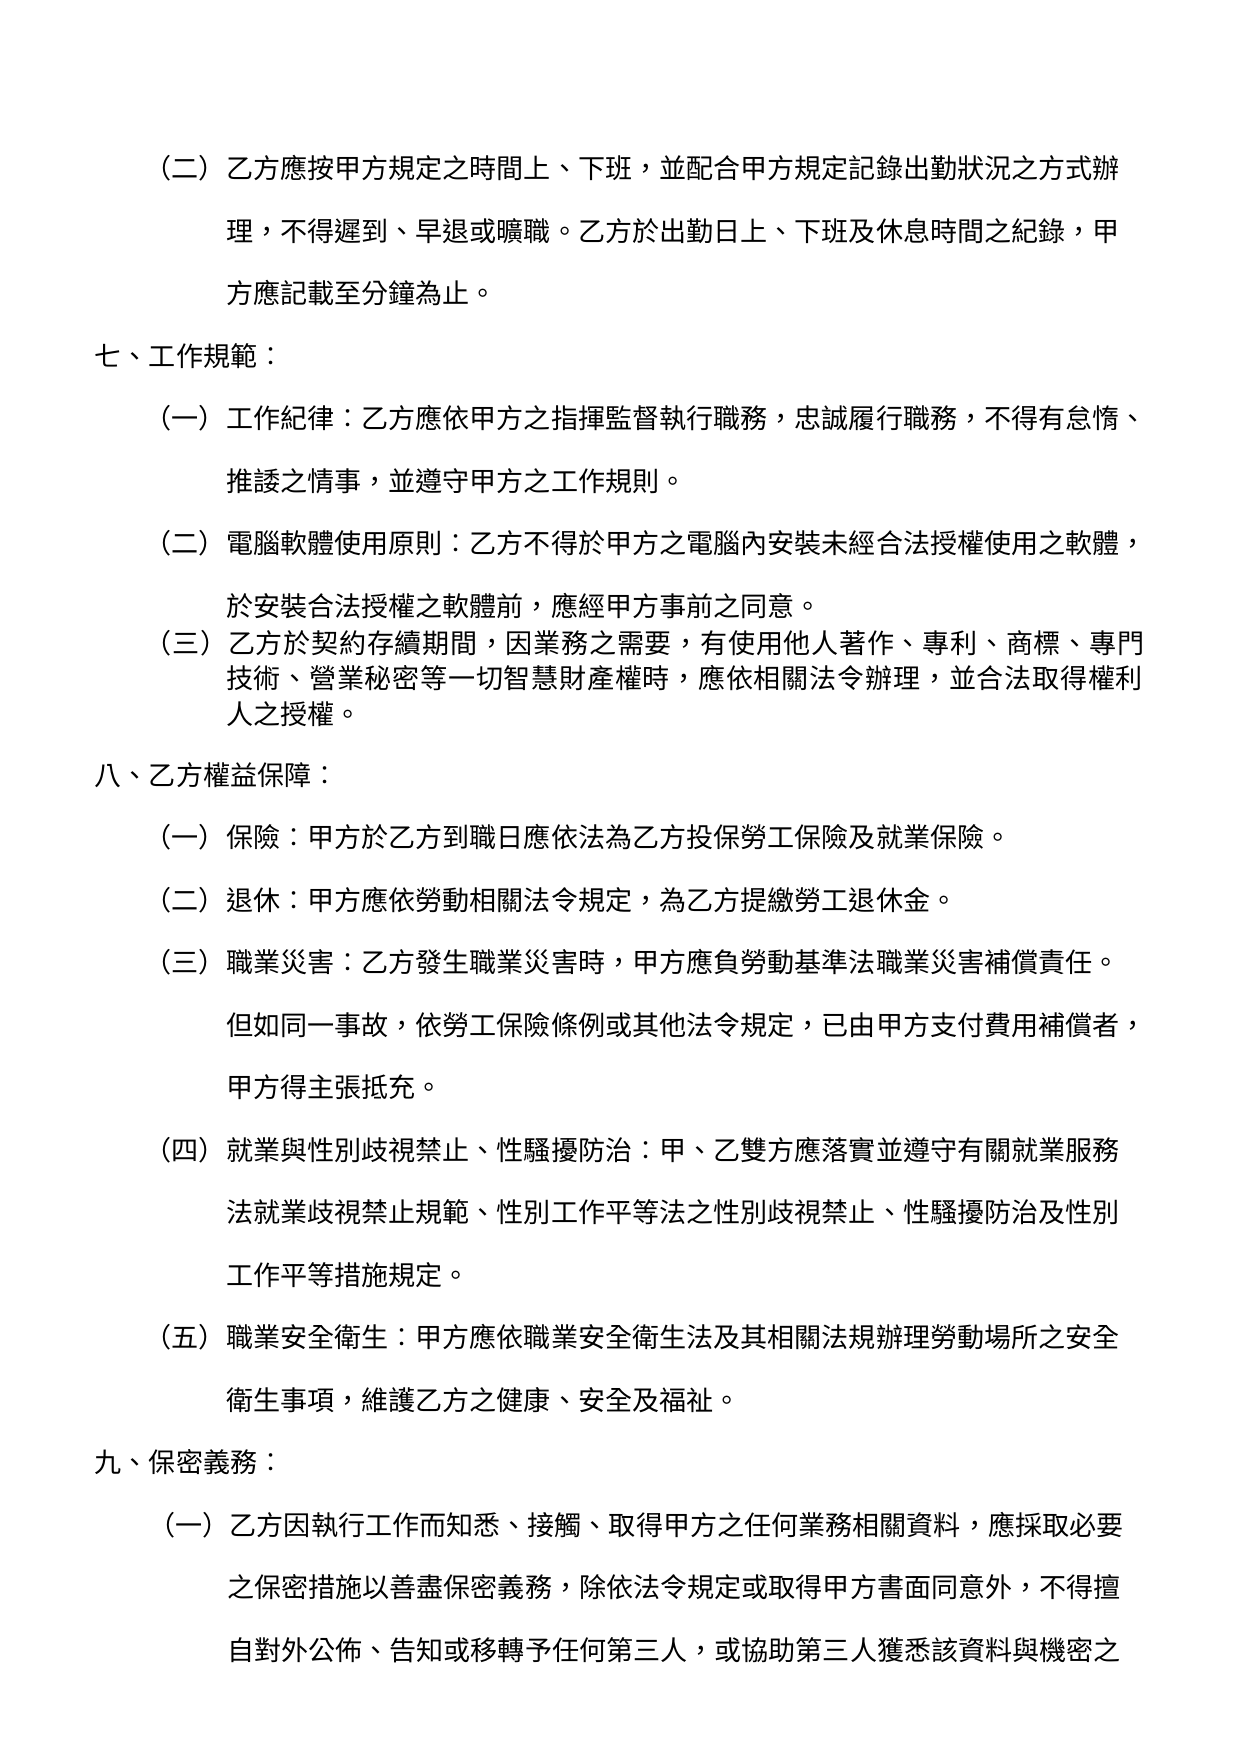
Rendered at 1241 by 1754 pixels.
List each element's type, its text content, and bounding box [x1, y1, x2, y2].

text （三）職業災害︰乙方發生職業災害時，甲方應負勞動基準法職業災害補償責任。但如同一事故，依勞工保險條例或其他法令規定，已由甲方支付費用補償者，甲方得主張抵充。 [144, 919, 1146, 1106]
text （二）退休︰甲方應依勞動相關法令規定，為乙方提繳勞工退休金。 [144, 856, 1146, 919]
text （二）電腦軟體使用原則︰乙方不得於甲方之電腦內安裝未經合法授權使用之軟體，於安裝合法授權之軟體前，應經甲方事前之同意。 [144, 500, 1146, 625]
text （一）乙方因執行工作而知悉、接觸、取得甲方之任何業務相關資料，應採取必要之保密措施以善盡保密義務，除依法令規定或取得甲方書面同意外，不得擅自對外公佈、告知或移轉予任何第三人，或協助第三人獲悉該資料與機密之 [132, 1481, 1146, 1669]
text 七、工作規範︰ [94, 313, 1146, 375]
text （四）就業與性別歧視禁止、性騷擾防治︰甲、乙雙方應落實並遵守有關就業服務法就業歧視禁止規範、性別工作平等法之性別歧視禁止、性騷擾防治及性別工作平等措施規定。 [144, 1106, 1146, 1294]
text （三）乙方於契約存續期間，因業務之需要，有使用他人著作、專利、商標、專門技術、營業秘密等一切智慧財產權時，應依相關法令辦理，並合法取得權利人之授權。 [144, 625, 1146, 731]
text （一）保險︰甲方於乙方到職日應依法為乙方投保勞工保險及就業保險。 [144, 794, 1146, 856]
text 八、乙方權益保障︰ [94, 731, 1146, 794]
text （二）乙方應按甲方規定之時間上、下班，並配合甲方規定記錄出勤狀況之方式辦理，不得遲到、早退或曠職。乙方於出勤日上、下班及休息時間之紀錄，甲方應記載至分鐘為止。 [144, 125, 1146, 313]
text 九、保密義務︰ [94, 1419, 1146, 1481]
text （五）職業安全衛生︰甲方應依職業安全衛生法及其相關法規辦理勞動場所之安全衛生事項，維護乙方之健康、安全及福祉。 [144, 1294, 1146, 1419]
text （一）工作紀律︰乙方應依甲方之指揮監督執行職務，忠誠履行職務，不得有怠惰、推諉之情事，並遵守甲方之工作規則。 [144, 375, 1146, 500]
